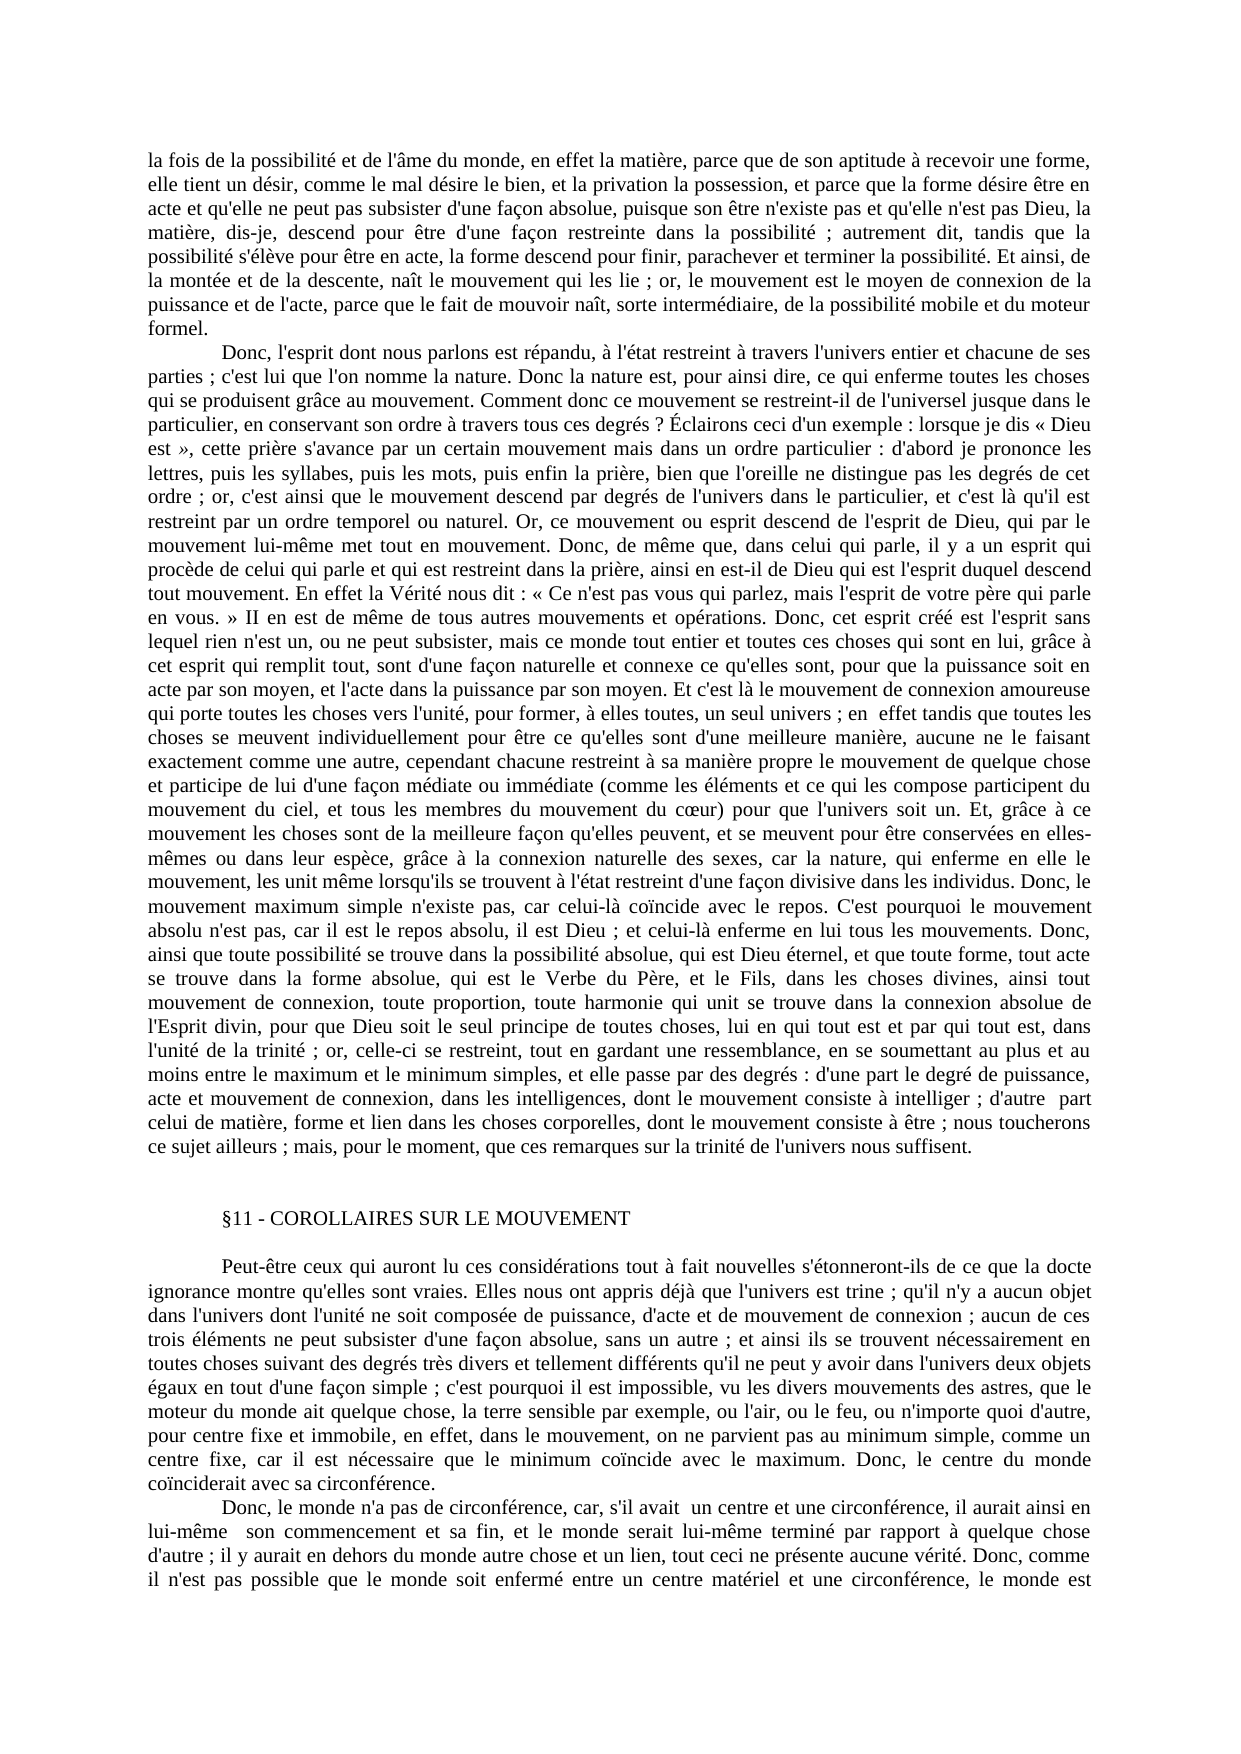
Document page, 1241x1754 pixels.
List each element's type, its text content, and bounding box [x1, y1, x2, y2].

text Donc, le monde n'a pas de circonférence, car, s'il avait un centre et une circonférence, il aurait ainsi en lui-même son commencement et sa fin, et le monde serait lui-même terminé par rapport à quelque chose d'autre ; il y aurait en dehors du monde autre chose et un lien, tout ceci ne présente aucune vérité. Donc, comme il n'est pas possible que le monde soit enfermé entre un centre matériel et une circonférence, le monde est [148, 1495, 1093, 1591]
text la fois de la possibilité et de l'âme du monde, en effet la matière, parce que de son aptitude à recevoir une forme, elle tient un désir, comme le mal désire le bien, et la privation la possession, et parce que la forme désire être en acte et qu'elle ne peut pas subsister d'une façon absolue, puisque son être n'existe pas et qu'elle n'est pas Dieu, la matière, dis-je, descend pour être d'une façon restreinte dans la possibilité ; autrement dit, tandis que la possibilité s'élève pour être en acte, la forme descend pour finir, parachever et terminer la possibilité. Et ainsi, de la montée et de la descente, naît le mouvement qui les lie ; or, le mouvement est le moyen de connexion de la puissance et de l'acte, parce que le fait de mouvoir naît, sorte intermédiaire, de la possibilité mobile et du moteur formel. [148, 148, 1093, 340]
text Peut-être ceux qui auront lu ces considérations tout à fait nouvelles s'étonneront-ils de ce que la docte ignorance montre qu'elles sont vraies. Elles nous ont appris déjà que l'univers est trine ; qu'il n'y a aucun objet dans l'univers dont l'unité ne soit composée de puissance, d'acte et de mouvement de connexion ; aucun de ces trois éléments ne peut subsister d'une façon absolue, sans un autre ; et ainsi ils se trouvent nécessairement en toutes choses suivant des degrés très divers et tellement différents qu'il ne peut y avoir dans l'univers deux objets égaux en tout d'une façon simple ; c'est pourquoi il est impossible, vu les divers mouvements des astres, que le moteur du monde ait quelque chose, la terre sensible par exemple, ou l'air, ou le feu, ou n'importe quoi d'autre, pour centre fixe et immobile, en effet, dans le mouvement, on ne parvient pas au minimum simple, comme un centre fixe, car il est nécessaire que le minimum coïncide avec le maximum. Donc, le centre du monde coïnciderait avec sa circonférence. [148, 1254, 1093, 1495]
text Donc, l'esprit dont nous parlons est répandu, à l'état restreint à travers l'univers entier et chacune de ses parties ; c'est lui que l'on nomme la nature. Donc la nature est, pour ainsi dire, ce qui enferme toutes les choses qui se produisent grâce au mouvement. Comment donc ce mouvement se restreint-il de l'universel jusque dans le particulier, en conservant son ordre à travers tous ces degrés ? Éclairons ceci d'un exemple : lorsque je dis « Dieu est », cette prière s'avance par un certain mouvement mais dans un ordre particulier : d'abord je prononce les lettres, puis les syllabes, puis les mots, puis enfin la prière, bien que l'oreille ne distingue pas les degrés de cet ordre ; or, c'est ainsi que le mouvement descend par degrés de l'univers dans le particulier, et c'est là qu'il est restreint par un ordre temporel ou naturel. Or, ce mouvement ou esprit descend de l'esprit de Dieu, qui par le mouvement lui-même met tout en mouvement. Donc, de même que, dans celui qui parle, il y a un esprit qui procède de celui qui parle et qui est restreint dans la prière, ainsi en est-il de Dieu qui est l'esprit duquel descend tout mouvement. En effet la Vérité nous dit : « Ce n'est pas vous qui parlez, mais l'esprit de votre père qui parle en vous. » II en est de même de tous autres mouvements et opérations. Donc, cet esprit créé est l'esprit sans lequel rien n'est un, ou ne peut subsister, mais ce monde tout entier et toutes ces choses qui sont en lui, grâce à cet esprit qui remplit tout, sont d'une façon naturelle et connexe ce qu'elles sont, pour que la puissance soit en acte par son moyen, et l'acte dans la puissance par son moyen. Et c'est là le mouvement de connexion amoureuse qui porte toutes les choses vers l'unité, pour former, à elles toutes, un seul univers ; en effet tandis que toutes les choses se meuvent individuellement pour être ce qu'elles sont d'une meilleure manière, aucune ne le faisant exactement comme une autre, cependant chacune restreint à sa manière propre le mouvement de quelque chose et participe de lui d'une façon médiate ou immédiate (comme les éléments et ce qui les compose participent du mouvement du ciel, et tous les membres du mouvement du cœur) pour que l'univers soit un. Et, grâce à ce mouvement les choses sont de la meilleure façon qu'elles peuvent, et se meuvent pour être conservées en elles-mêmes ou dans leur espèce, grâce à la connexion naturelle des sexes, car la nature, qui enferme en elle le mouvement, les unit même lorsqu'ils se trouvent à l'état restreint d'une façon divisive dans les individus. Donc, le mouvement maximum simple n'existe pas, car celui-là coïncide avec le repos. C'est pourquoi le mouvement absolu n'est pas, car il est le repos absolu, il est Dieu ; et celui-là enferme en lui tous les mouvements. Donc, ainsi que toute possibilité se trouve dans la possibilité absolue, qui est Dieu éternel, et que toute forme, tout acte se trouve dans la forme absolue, qui est le Verbe du Père, et le Fils, dans les choses divines, ainsi tout mouvement de connexion, toute proportion, toute harmonie qui unit se trouve dans la connexion absolue de l'Esprit divin, pour que Dieu soit le seul principe de toutes choses, lui en qui tout est et par qui tout est, dans l'unité de la trinité ; or, celle-ci se restreint, tout en gardant une ressemblance, en se soumettant au plus et au moins entre le maximum et le minimum simples, et elle passe par des degrés : d'une part le degré de puissance, acte et mouvement de connexion, dans les intelligences, dont le mouvement consiste à intelliger ; d'autre part celui de matière, forme et lien dans les choses corporelles, dont le mouvement consiste à être ; nous toucherons ce sujet ailleurs ; mais, pour le moment, que ces remarques sur la trinité de l'univers nous suffisent. [148, 340, 1093, 1158]
text §11 - COROLLAIRES SUR LE MOUVEMENT [148, 1206, 1093, 1230]
